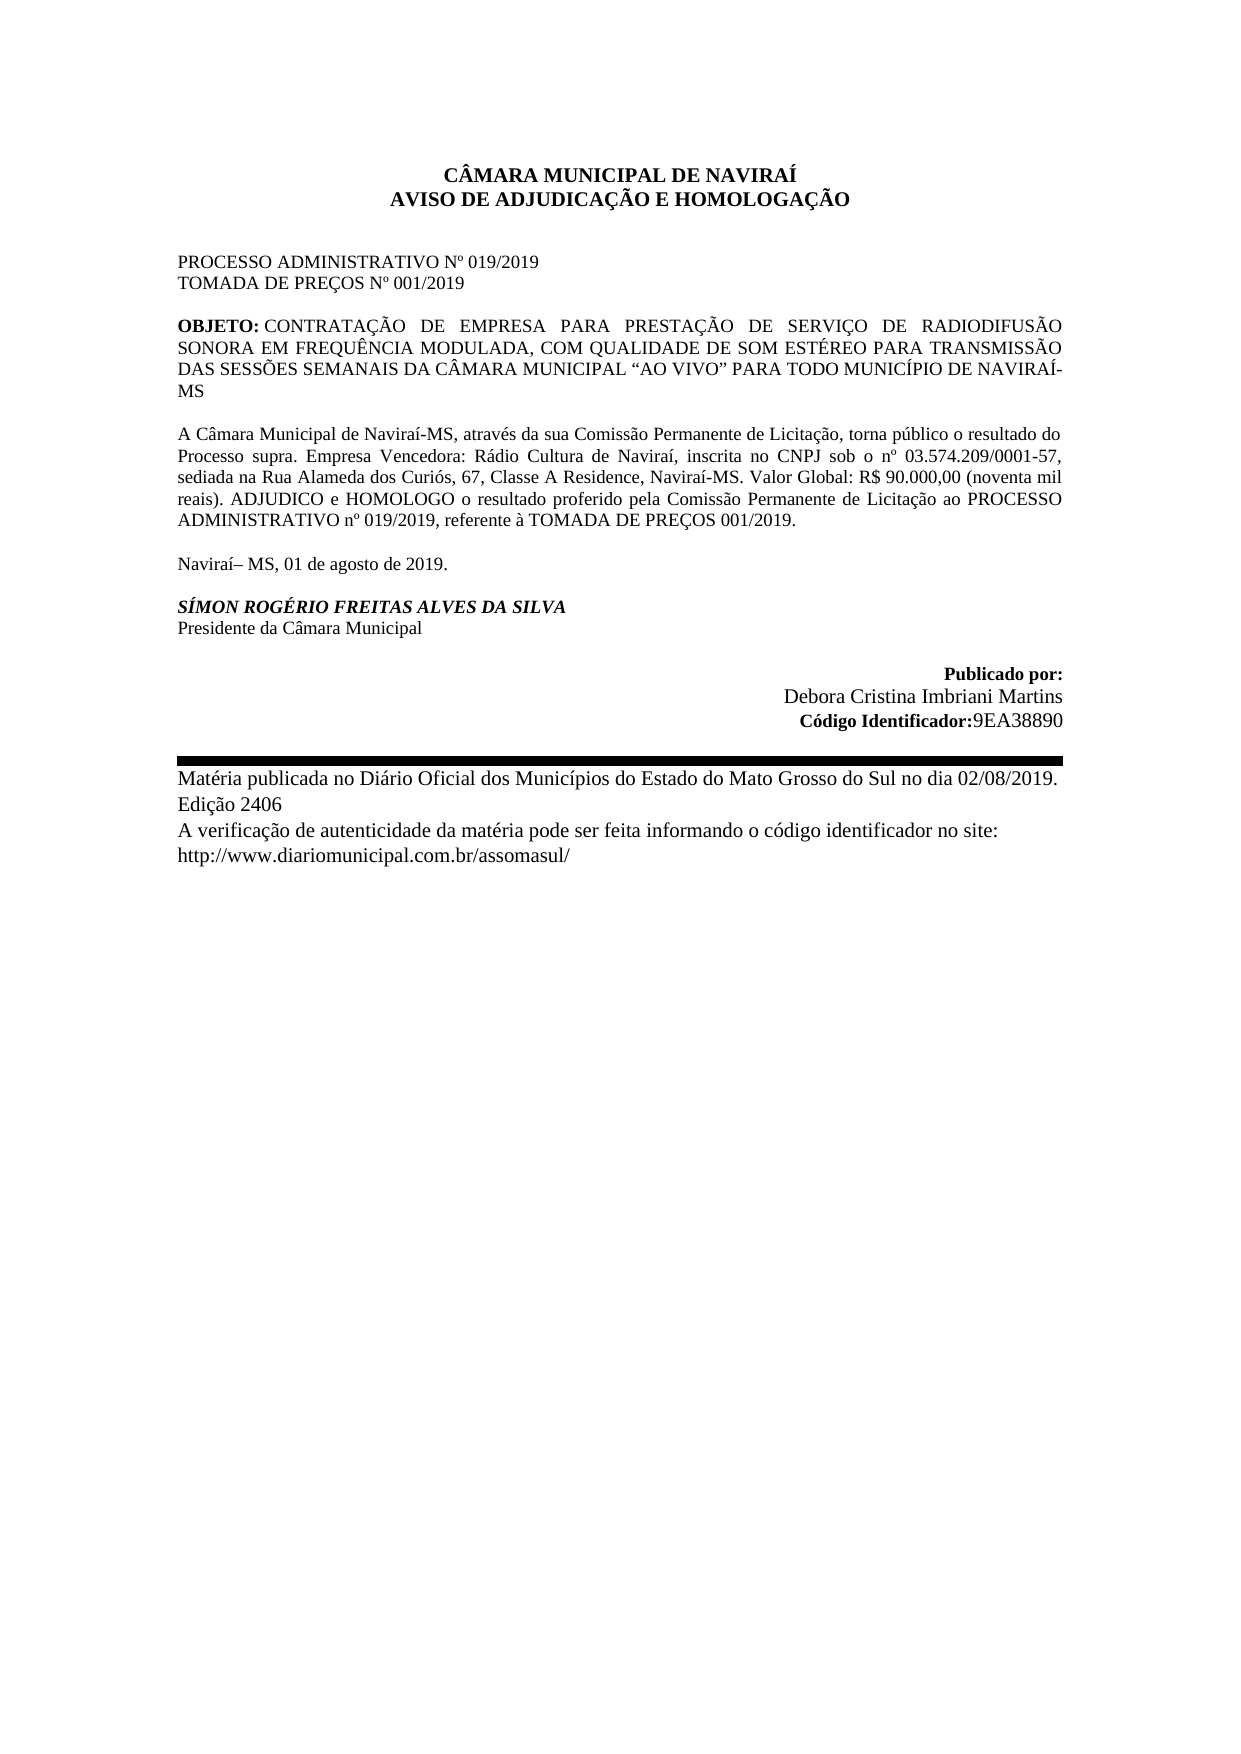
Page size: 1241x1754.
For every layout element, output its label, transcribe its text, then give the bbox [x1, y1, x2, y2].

text Matéria publicada no Diário Oficial dos Municípios do Estado do Mato Grosso do Sul no dia 02/08/2019. Edição 2406 A verificação de autenticidade da matéria pode ser feita informando o código identificador no site: http://www.diariomunicipal.com.br/assomasul/ [177, 766, 1063, 867]
text Presidente da Câmara Municipal [177, 617, 1063, 639]
text CÂMARA MUNICIPAL DE NAVIRAÍ AVISO DE ADJUDICAÇÃO E HOMOLOGAÇÃO [177, 163, 1063, 211]
text A Câmara Municipal de Naviraí-MS, através da sua Comissão Permanente de Licitação, torna público o resultado do Processo supra. Empresa Vencedora: Rádio Cultura de Naviraí, inscrita no CNPJ sob o nº 03.574.209/0001-57, sediada na Rua Alameda dos Curiós, 67, Classe A Residence, Naviraí-MS. Valor Global: R$ 90.000,00 (noventa mil reais). ADJUDICO e HOMOLOGO o resultado proferido pela Comissão Permanente de Licitação ao PROCESSO ADMINISTRATIVO nº 019/2019, referente à TOMADA DE PREÇOS 001/2019. [177, 423, 1063, 531]
text TOMADA DE PREÇOS Nº 001/2019 [177, 272, 1063, 294]
text OBJETO: CONTRATAÇÃO DE EMPRESA PARA PRESTAÇÃO DE SERVIÇO DE RADIODIFUSÃO SONORA EM FREQUÊNCIA MODULADA, COM QUALIDADE DE SOM ESTÉREO PARA TRANSMISSÃO DAS SESSÕES SEMANAIS DA CÂMARA MUNICIPAL “AO VIVO” PARA TODO MUNICÍPIO DE NAVIRAÍ-MS [177, 315, 1063, 401]
text PROCESSO ADMINISTRATIVO Nº 019/2019 [177, 251, 1063, 272]
text Naviraí– MS, 01 de agosto de 2019. [177, 552, 1063, 574]
text SÍMON ROGÉRIO FREITAS ALVES DA SILVA [177, 596, 1063, 617]
text Publicado por: Debora Cristina Imbriani Martins Código Identificador:9EA38890 [177, 639, 1063, 732]
